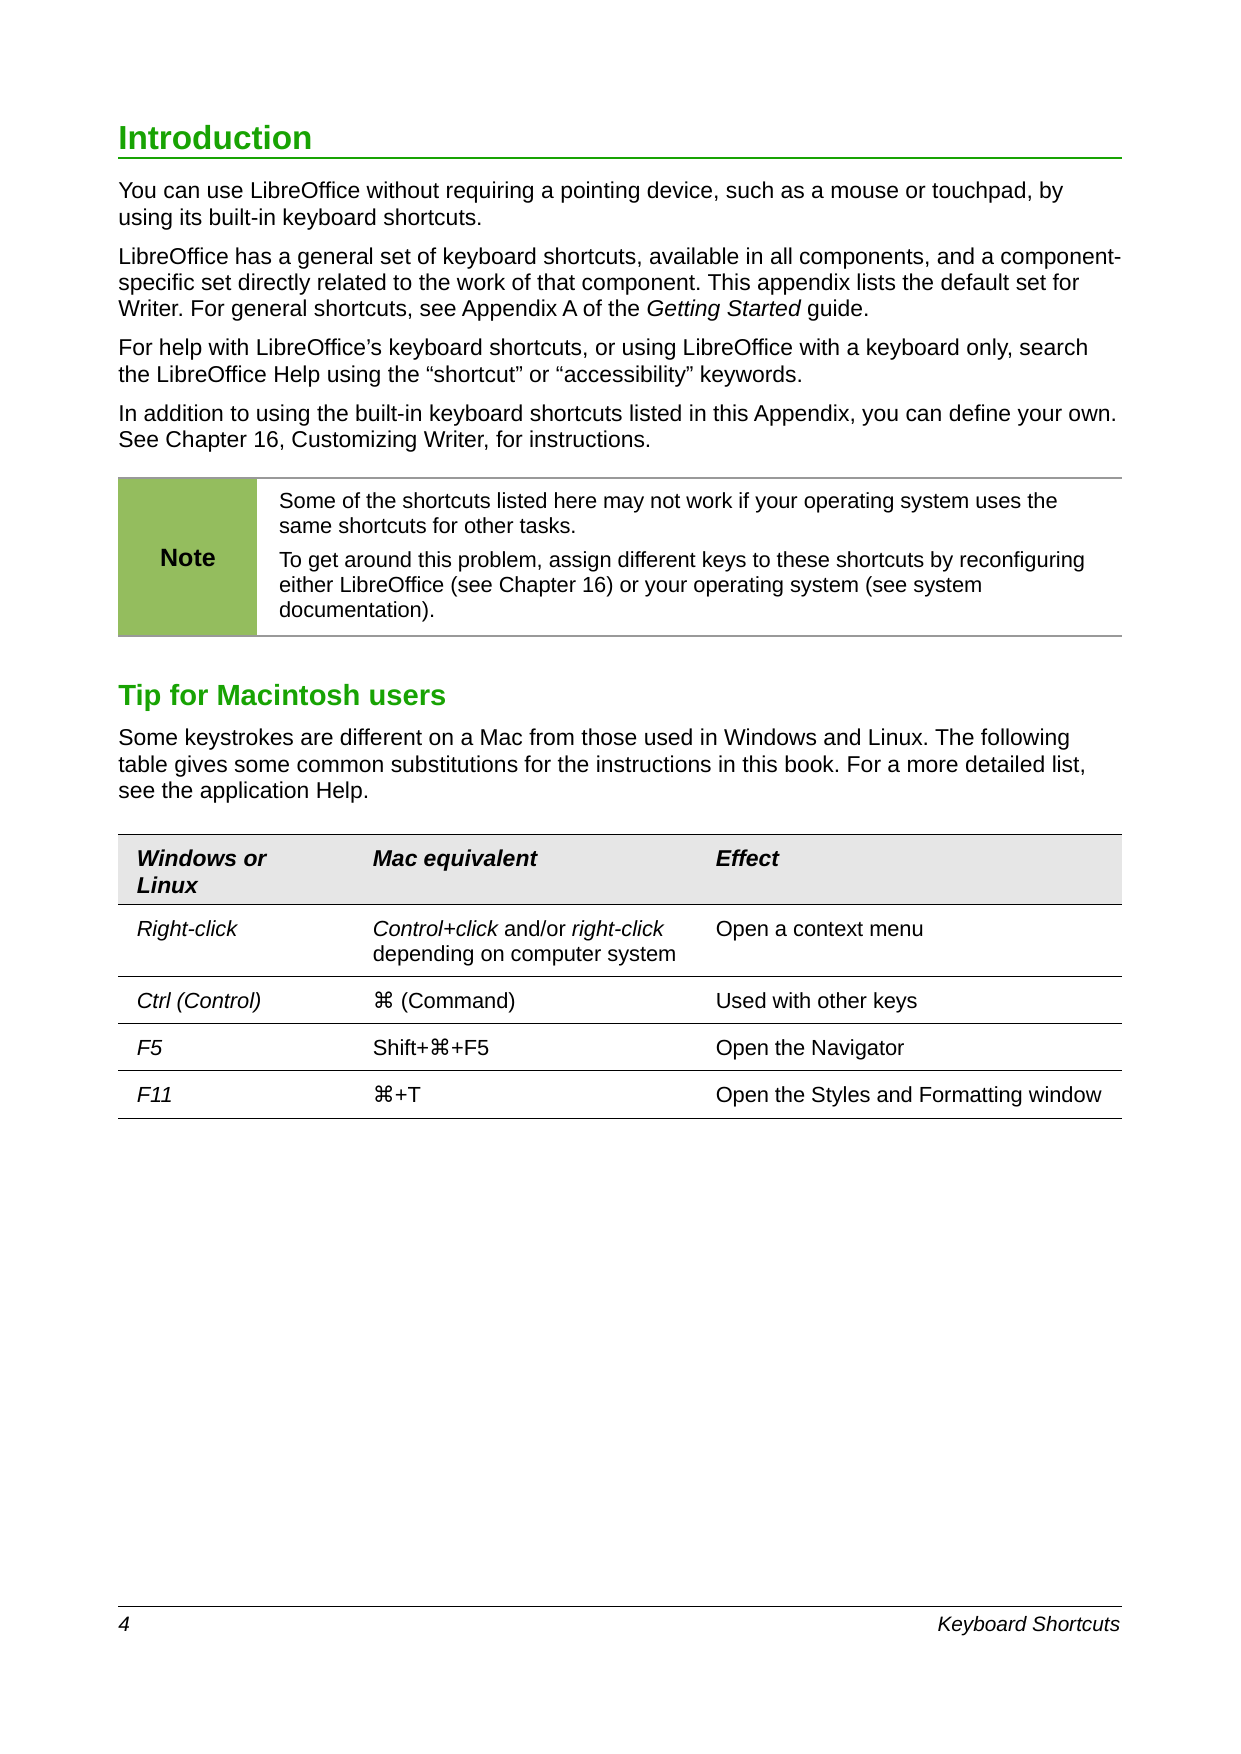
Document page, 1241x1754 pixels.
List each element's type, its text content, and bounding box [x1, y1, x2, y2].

table_header Some of the shortcuts listed here may not work if your operating system uses the same shortcuts for other tasks. To get around this problem, assign different keys to these shortcuts by reconfiguring either LibreOffice (see Chapter 16) or your operating system (see system documentation). [258, 479, 1122, 635]
text In addition to using the built-in keyboard shortcuts listed in this Appendix, you can define your own. See Chapter 16, Customizing Writer, for instructions. [118, 399, 1122, 452]
table_cell F11 [118, 1071, 354, 1117]
table_header Mac equivalent [354, 835, 697, 904]
text Some keystrokes are different on a Mac from those used in Windows and Linux. The following table gives some common substitutions for the instructions in this book. For a more detailed list, see the application Help. [118, 724, 1122, 803]
subtitle Tip for Macintosh users [118, 678, 1122, 712]
text You can use LibreOffice without requiring a pointing device, such as a mouse or touchpad, by using its built-in keyboard shortcuts. [118, 177, 1122, 230]
table_cell F5 [118, 1024, 354, 1070]
table_cell Open the Navigator [697, 1024, 1122, 1070]
table_cell ⌘+T [354, 1071, 697, 1117]
table_cell Control+click and/or right-click depending on computer system [354, 905, 697, 976]
text For help with LibreOffice’s keyboard shortcuts, or using LibreOffice with a keyboard only, search the LibreOffice Help using the “shortcut” or “accessibility” keywords. [118, 334, 1122, 387]
table_cell Shift+⌘+F5 [354, 1024, 697, 1070]
text LibreOffice has a general set of keyboard shortcuts, available in all components, and a component-specific set directly related to the work of that component. This appendix lists the default set for Writer. For general shortcuts, see Appendix A of the Getting Started guide. [118, 243, 1122, 322]
table_header Note [118, 479, 257, 635]
subtitle Introduction [118, 118, 1122, 157]
table_cell ⌘ (Command) [354, 977, 697, 1023]
table_header Effect [697, 835, 1122, 904]
table_cell Right-click [118, 905, 354, 976]
table_cell Used with other keys [697, 977, 1122, 1023]
table_cell Open the Styles and Formatting window [697, 1071, 1122, 1117]
table_cell Ctrl (Control) [118, 977, 354, 1023]
table_cell Open a context menu [697, 905, 1122, 976]
table_header Windows or Linux [118, 835, 354, 904]
